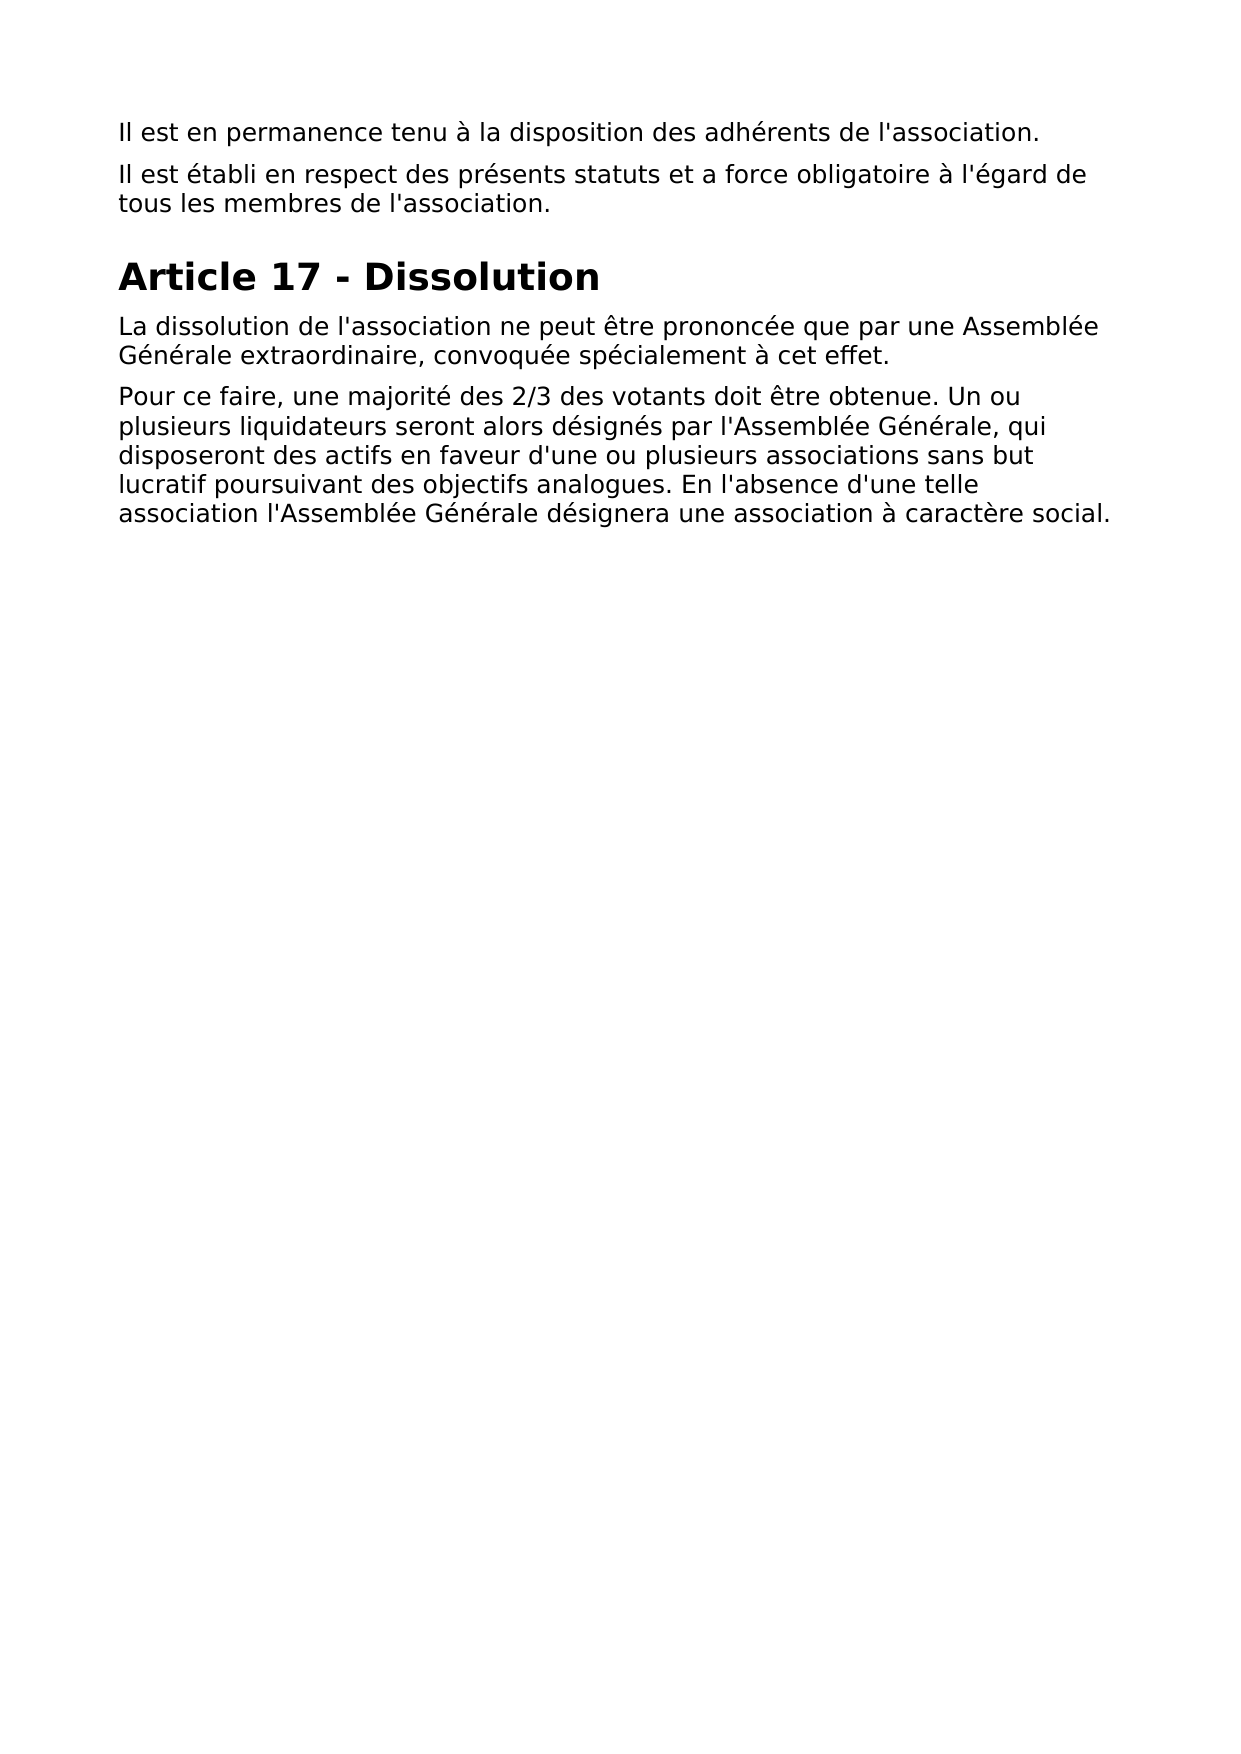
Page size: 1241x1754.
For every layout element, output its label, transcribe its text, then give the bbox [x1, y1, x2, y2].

subtitle Article 17 - Dissolution [118, 256, 1122, 299]
text Pour ce faire, une majorité des 2/3 des votants doit être obtenue. Un ou plusieurs liquidateurs seront alors désignés par l'Assemblée Générale, qui disposeront des actifs en faveur d'une ou plusieurs associations sans but lucratif poursuivant des objectifs analogues. En l'absence d'une telle association l'Assemblée Générale désignera une association à caractère social. [118, 383, 1122, 528]
text Il est établi en respect des présents statuts et a force obligatoire à l'égard de tous les membres de l'association. [118, 160, 1122, 218]
text La dissolution de l'association ne peut être prononcée que par une Assemblée Générale extraordinaire, convoquée spécialement à cet effet. [118, 312, 1122, 370]
text Il est en permanence tenu à la disposition des adhérents de l'association. [118, 118, 1122, 147]
